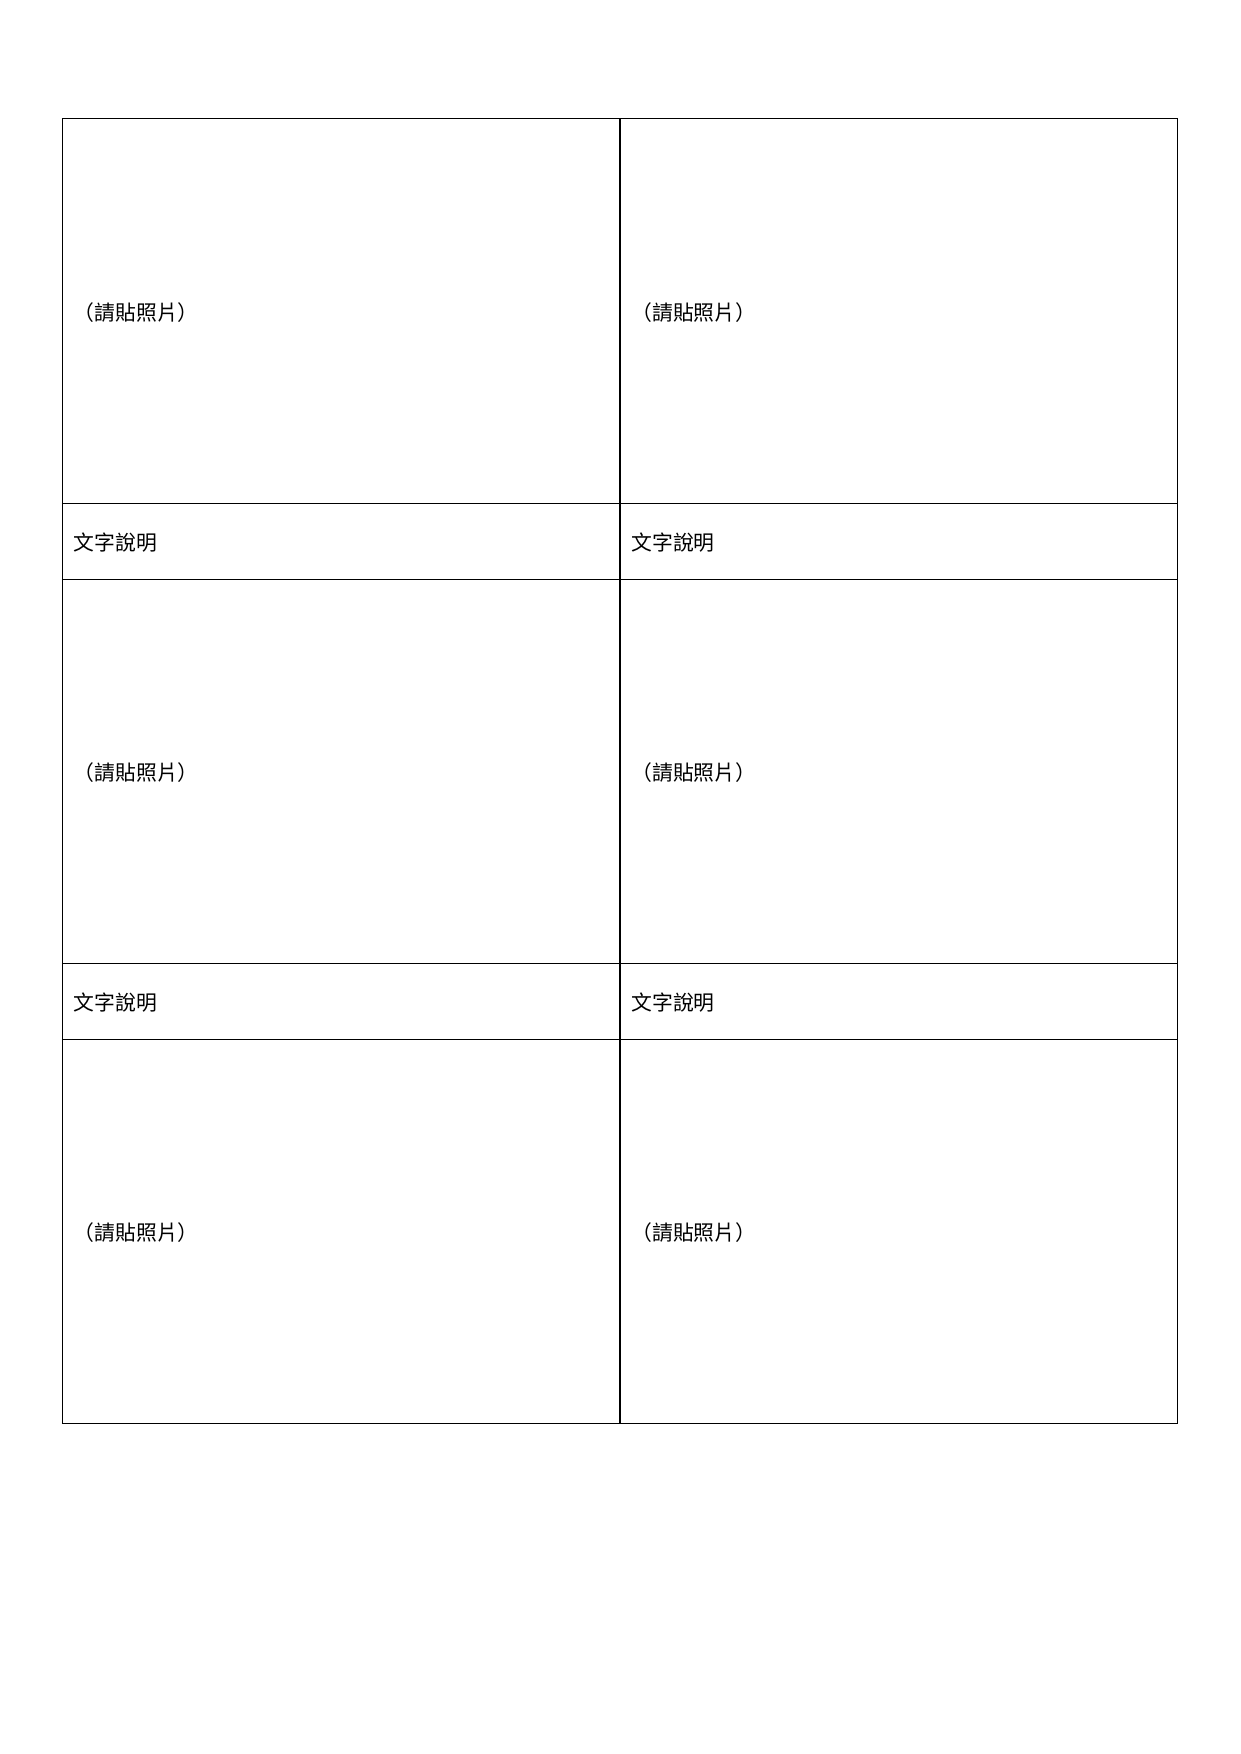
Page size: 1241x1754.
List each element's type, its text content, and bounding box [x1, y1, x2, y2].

table_cell （請貼照片） [621, 580, 1177, 963]
table_cell 文字說明 [621, 504, 1177, 578]
table_cell （請貼照片） [621, 1040, 1177, 1423]
table_cell （請貼照片） [63, 119, 619, 502]
table_cell （請貼照片） [63, 580, 619, 963]
table_cell 文字說明 [63, 964, 619, 1039]
table_cell （請貼照片） [621, 119, 1177, 502]
table_cell （請貼照片） [63, 1040, 619, 1423]
table_cell 文字說明 [621, 964, 1177, 1039]
table_cell 文字說明 [63, 504, 619, 578]
